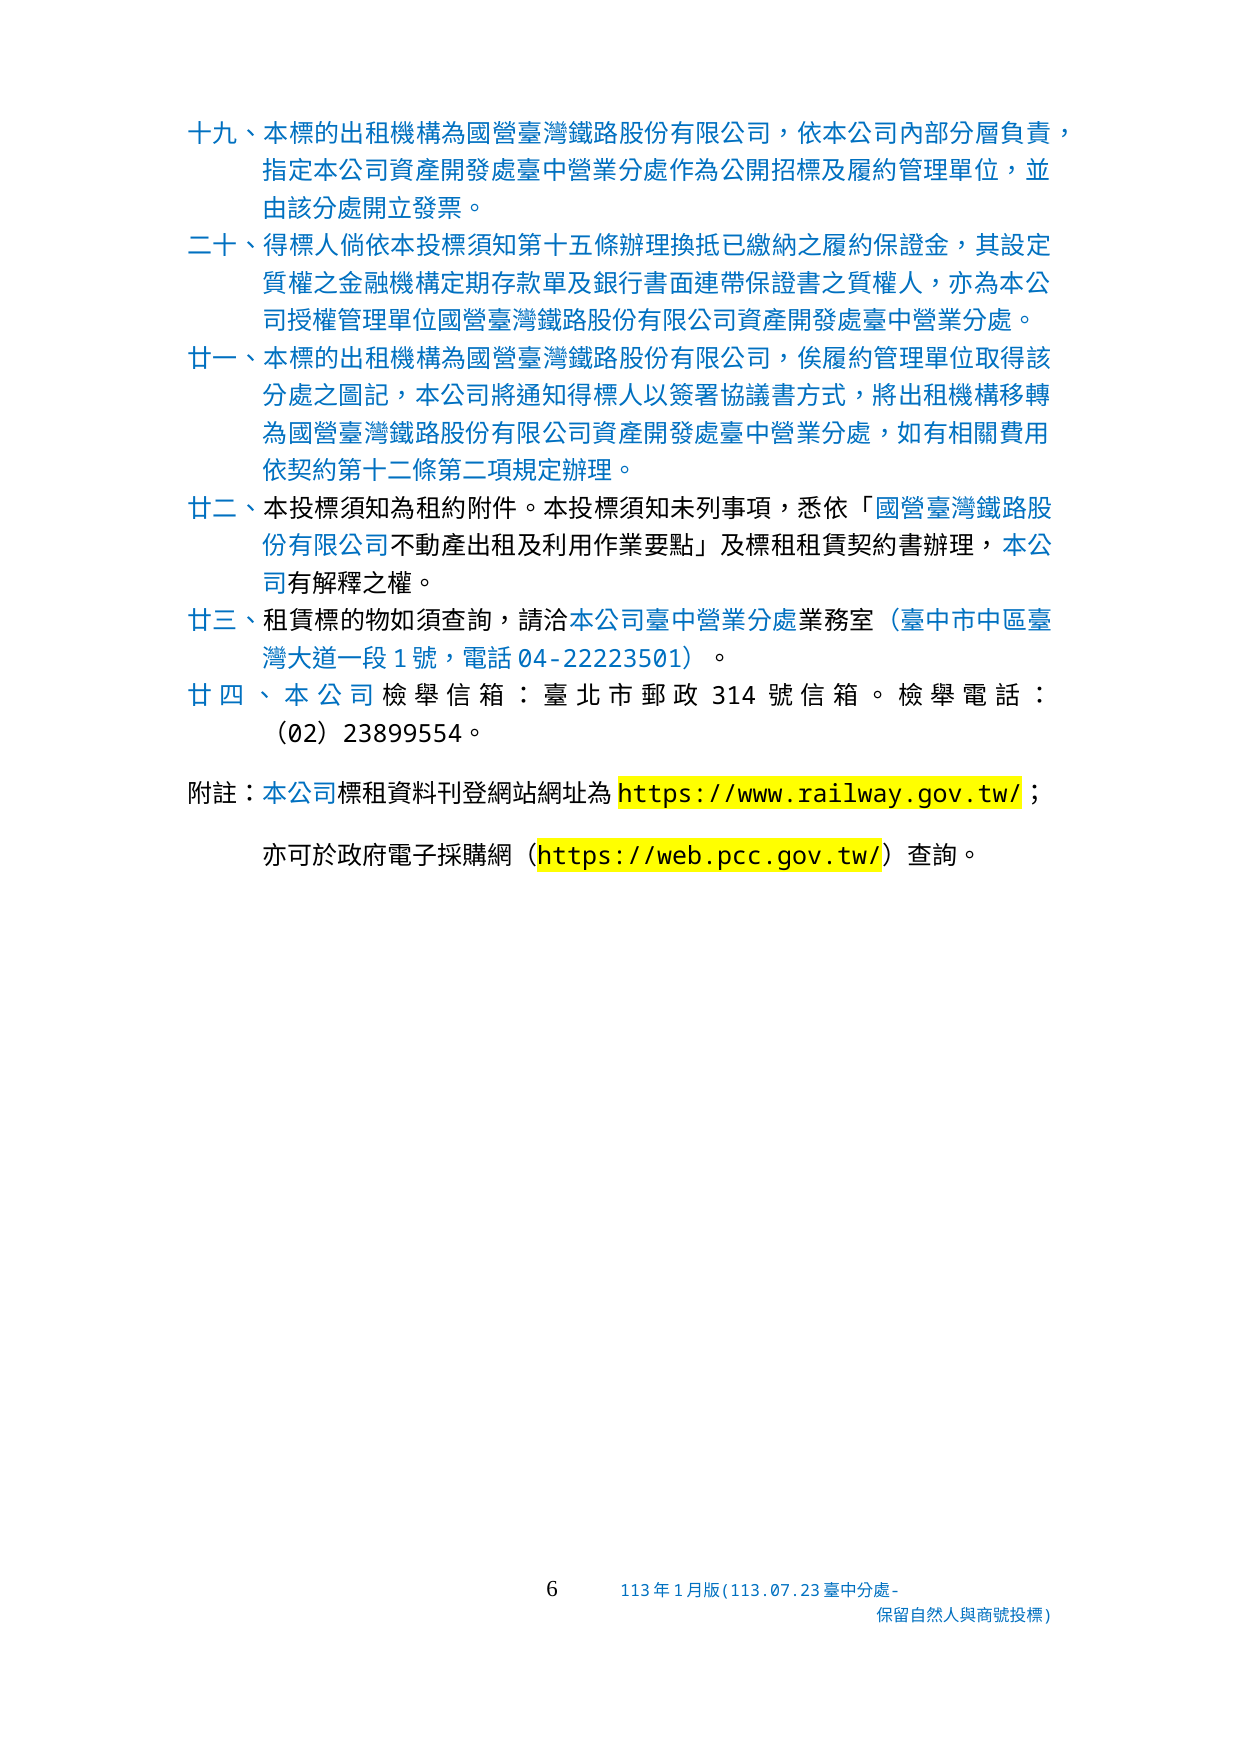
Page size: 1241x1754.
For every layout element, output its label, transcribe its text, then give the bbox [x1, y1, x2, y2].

text 十九、本標的出租機構為國營臺灣鐵路股份有限公司，依本公司內部分層負責，指定本公司資產開發處臺中營業分處作為公開招標及履約管理單位，並由該分處開立發票。 [187, 112, 1053, 225]
text 二十、得標人倘依本投標須知第十五條辦理換抵已繳納之履約保證金，其設定質權之金融機構定期存款單及銀行書面連帶保證書之質權人，亦為本公司授權管理單位國營臺灣鐵路股份有限公司資產開發處臺中營業分處。 [187, 225, 1053, 337]
text 廿四、本公司檢舉信箱：臺北市郵政314號信箱。檢舉電話：（02）23899554。 [187, 675, 1053, 750]
text 附註：本公司標租資料刊登網站網址為https://www.railway.gov.tw/；亦可於政府電子採購網（https://web.pcc.gov.tw/）查詢。 [187, 750, 1053, 875]
text 廿三、租賃標的物如須查詢，請洽本公司臺中營業分處業務室（臺中市中區臺灣大道一段1號，電話04-22223501）。 [187, 600, 1053, 675]
text 廿一、本標的出租機構為國營臺灣鐵路股份有限公司，俟履約管理單位取得該分處之圖記，本公司將通知得標人以簽署協議書方式，將出租機構移轉為國營臺灣鐵路股份有限公司資產開發處臺中營業分處，如有相關費用依契約第十二條第二項規定辦理。 [187, 337, 1053, 487]
text 廿二、本投標須知為租約附件。本投標須知未列事項，悉依「國營臺灣鐵路股份有限公司不動產出租及利用作業要點」及標租租賃契約書辦理，本公司有解釋之權。 [187, 487, 1053, 600]
